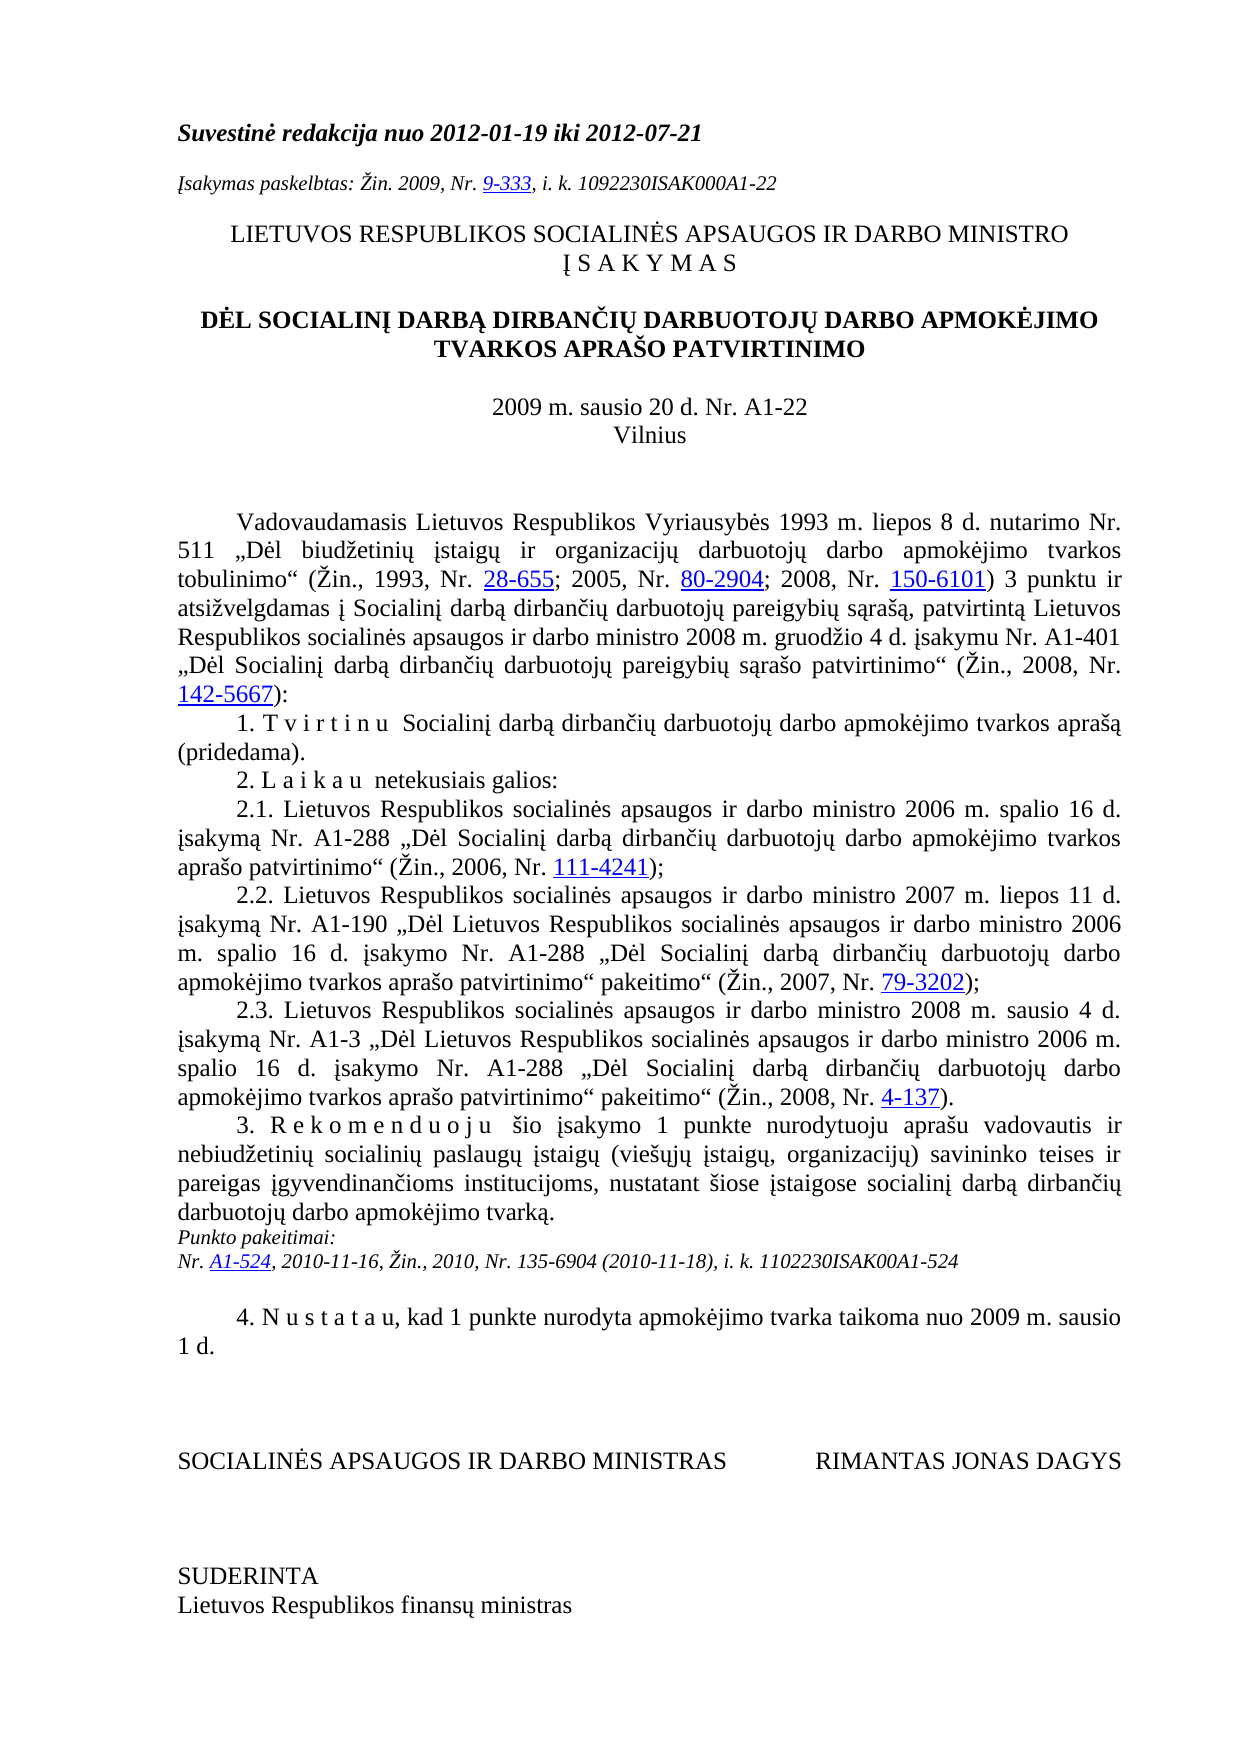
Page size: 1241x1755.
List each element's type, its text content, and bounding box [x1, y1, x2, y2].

text DĖL SOCIALINĮ DARBĄ DIRBANČIŲ DARBUOTOJŲ DARBO APMOKĖJIMO TVARKOS APRAŠO PATVIRTINIMO [177, 305, 1122, 363]
text Lietuvos Respublikos finansų ministras [177, 1590, 1122, 1618]
text Nr. A1-524, 2010-11-16, Žin., 2010, Nr. 135-6904 (2010-11-18), i. k. 1102230ISAK00A1-524 [177, 1249, 1122, 1273]
text 2009 m. sausio 20 d. Nr. A1-22 [177, 392, 1122, 420]
text Punkto pakeitimai: [177, 1225, 1122, 1249]
text 2.3. Lietuvos Respublikos socialinės apsaugos ir darbo ministro 2008 m. sausio 4 d. įsakymą Nr. A1-3 „Dėl Lietuvos Respublikos socialinės apsaugos ir darbo ministro 2006 m. spalio 16 d. įsakymo Nr. A1-288 „Dėl Socialinį darbą dirbančių darbuotojų darbo apmokėjimo tvarkos aprašo patvirtinimo“ pakeitimo“ (Žin., 2008, Nr. 4-137). [177, 995, 1122, 1110]
text ĮSAKYMAS [177, 248, 1122, 277]
text 2.2. Lietuvos Respublikos socialinės apsaugos ir darbo ministro 2007 m. liepos 11 d. įsakymą Nr. A1-190 „Dėl Lietuvos Respublikos socialinės apsaugos ir darbo ministro 2006 m. spalio 16 d. įsakymo Nr. A1-288 „Dėl Socialinį darbą dirbančių darbuotojų darbo apmokėjimo tvarkos aprašo patvirtinimo“ pakeitimo“ (Žin., 2007, Nr. 79-3202); [177, 880, 1122, 995]
text Vilnius [177, 420, 1122, 449]
text 1. Tvirtinu Socialinį darbą dirbančių darbuotojų darbo apmokėjimo tvarkos aprašą (pridedama). [177, 708, 1122, 765]
text LIETUVOS RESPUBLIKOS SOCIALINĖS APSAUGOS IR DARBO MINISTRO [177, 219, 1122, 248]
text 4. Nustatau, kad 1 punkte nurodyta apmokėjimo tvarka taikoma nuo 2009 m. sausio 1 d. [177, 1302, 1122, 1360]
text Suvestinė redakcija nuo 2012-01-19 iki 2012-07-21 [177, 118, 1122, 147]
text Vadovaudamasis Lietuvos Respublikos Vyriausybės 1993 m. liepos 8 d. nutarimo Nr. 511 „Dėl biudžetinių įstaigų ir organizacijų darbuotojų darbo apmokėjimo tvarkos tobulinimo“ (Žin., 1993, Nr. 28-655; 2005, Nr. 80-2904; 2008, Nr. 150-6101) 3 punktu ir atsižvelgdamas į Socialinį darbą dirbančių darbuotojų pareigybių sąrašą, patvirtintą Lietuvos Respublikos socialinės apsaugos ir darbo ministro 2008 m. gruodžio 4 d. įsakymu Nr. A1-401 „Dėl Socialinį darbą dirbančių darbuotojų pareigybių sąrašo patvirtinimo“ (Žin., 2008, Nr. 142-5667): [177, 507, 1122, 708]
text Įsakymas paskelbtas: Žin. 2009, Nr. 9-333, i. k. 1092230ISAK000A1-22 [177, 171, 1122, 195]
text 2.1. Lietuvos Respublikos socialinės apsaugos ir darbo ministro 2006 m. spalio 16 d. įsakymą Nr. A1-288 „Dėl Socialinį darbą dirbančių darbuotojų darbo apmokėjimo tvarkos aprašo patvirtinimo“ (Žin., 2006, Nr. 111-4241); [177, 794, 1122, 880]
text SOCIALINĖS APSAUGOS IR DARBO MINISTRAS RIMANTAS JONAS DAGYS [177, 1446, 1122, 1475]
text SUDERINTA [177, 1561, 1122, 1590]
text 3. Rekomenduoju šio įsakymo 1 punkte nurodytuoju aprašu vadovautis ir nebiudžetinių socialinių paslaugų įstaigų (viešųjų įstaigų, organizacijų) savininko teises ir pareigas įgyvendinančioms institucijoms, nustatant šiose įstaigose socialinį darbą dirbančių darbuotojų darbo apmokėjimo tvarką. [177, 1110, 1122, 1225]
text 2. Laikau netekusiais galios: [177, 765, 1122, 794]
